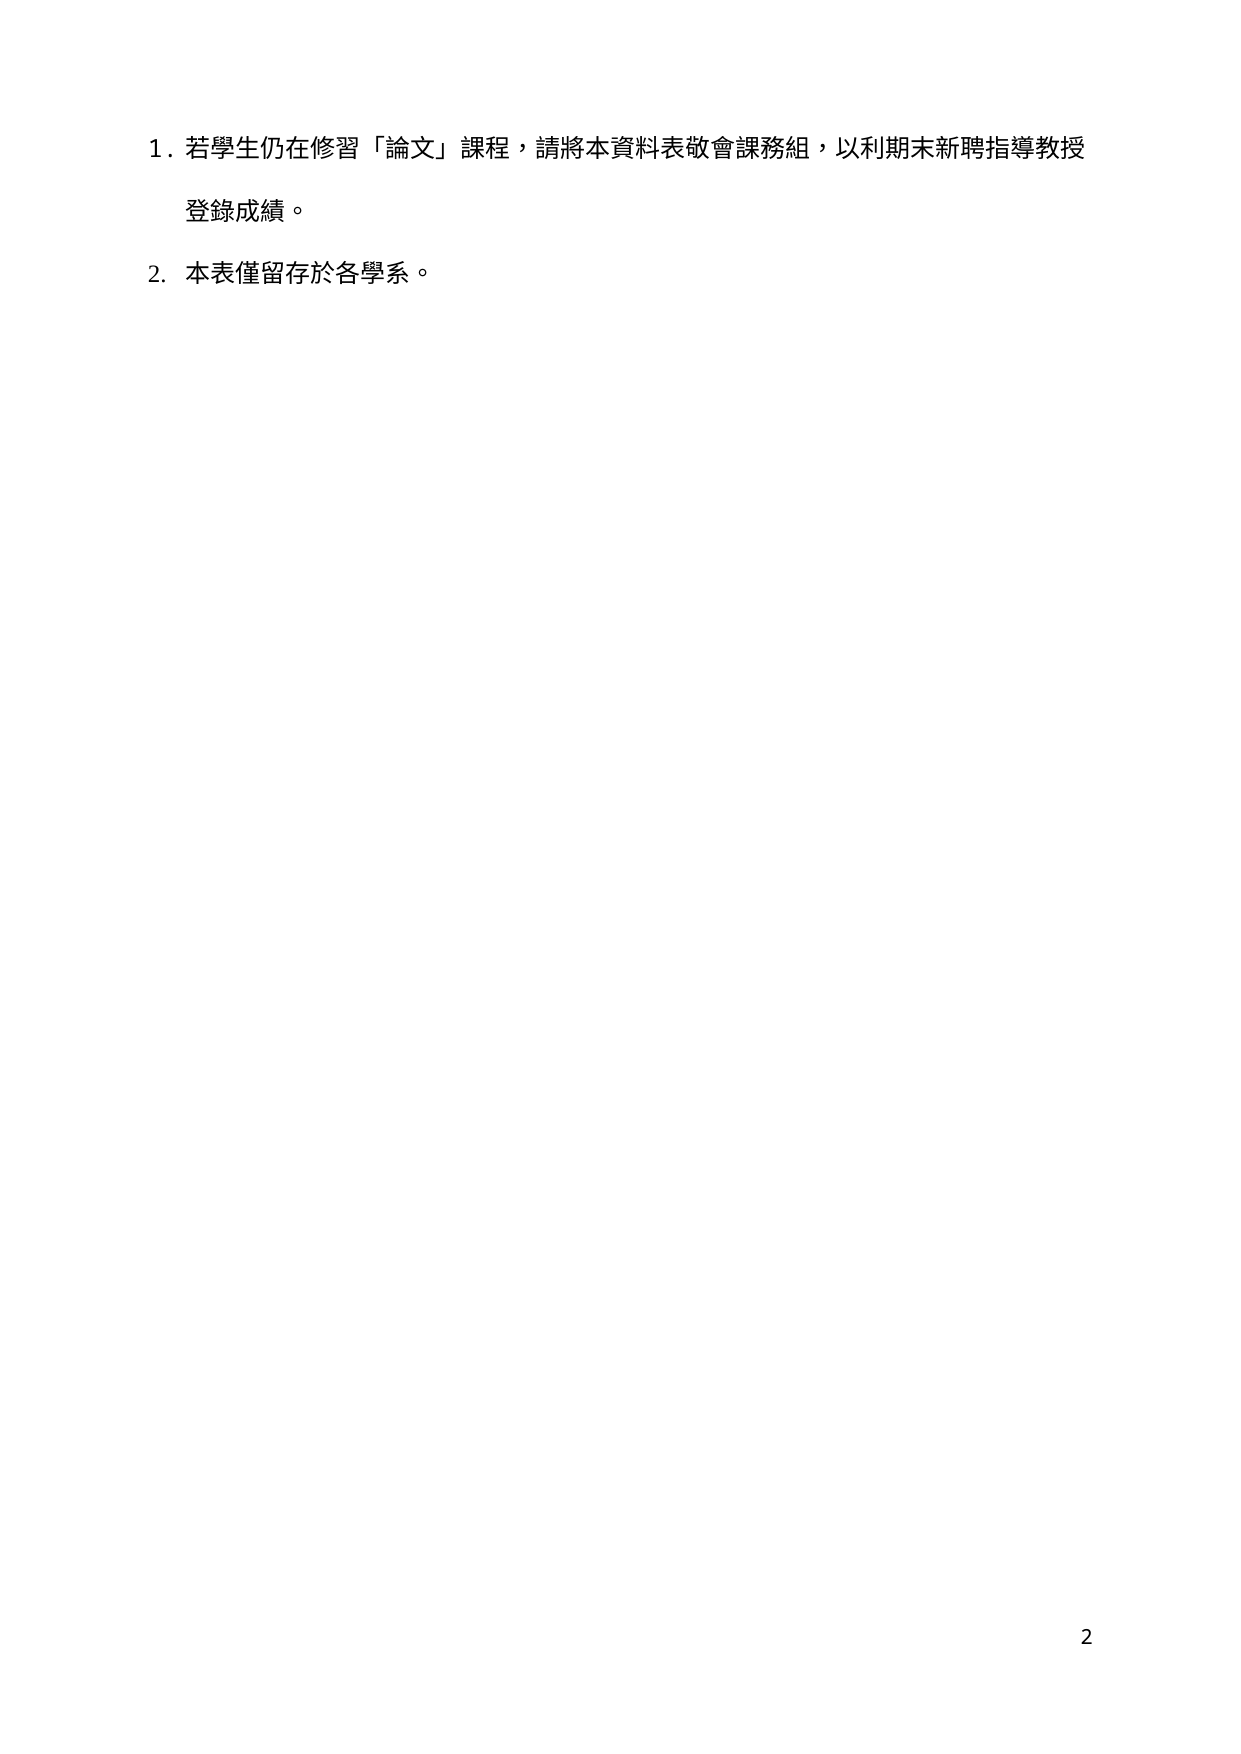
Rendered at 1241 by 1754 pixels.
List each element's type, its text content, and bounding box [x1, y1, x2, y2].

list 本表僅留存於各學系。 [148, 230, 1092, 293]
list 若學生仍在修習「論文」課程，請將本資料表敬會課務組，以利期末新聘指導教授登錄成績。 [148, 105, 1092, 230]
